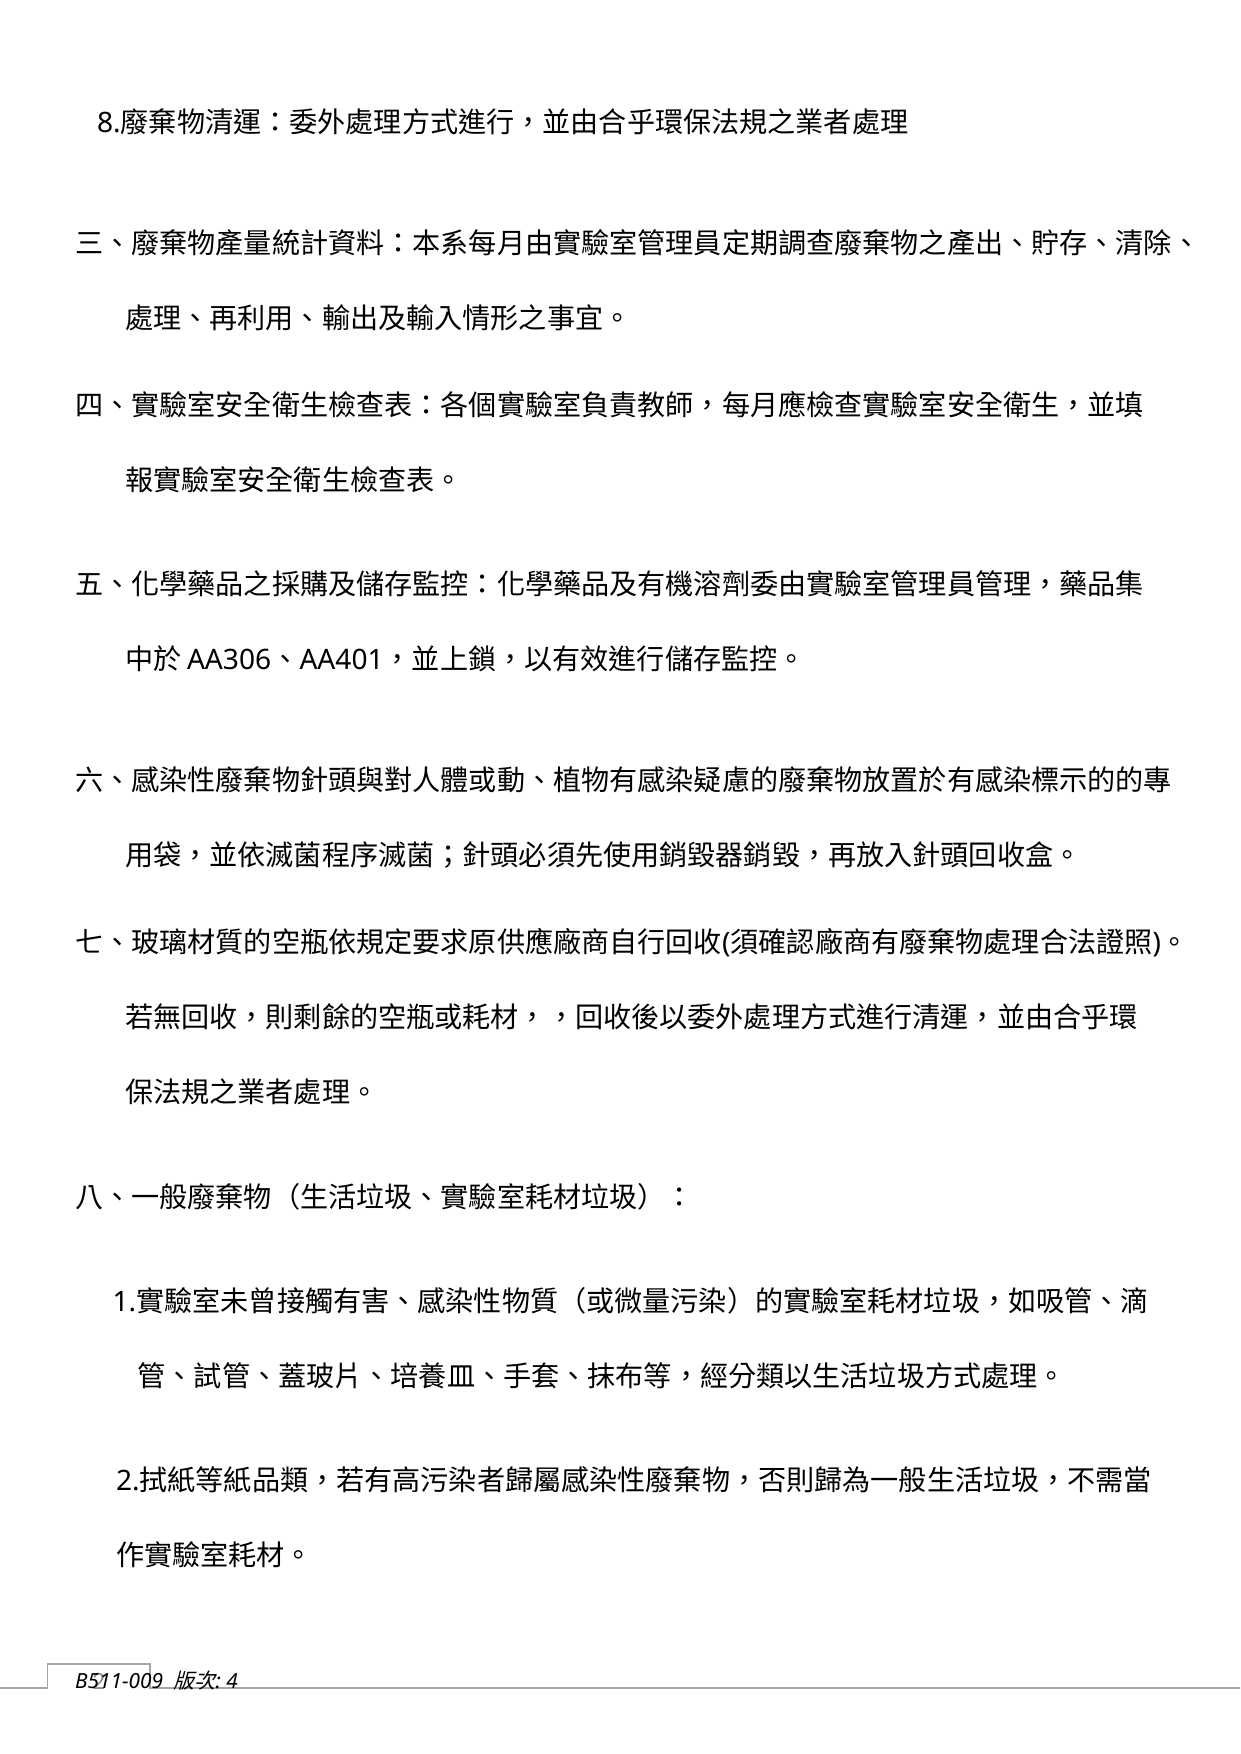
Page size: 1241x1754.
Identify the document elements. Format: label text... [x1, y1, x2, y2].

text 四、實驗室安全衛生檢查表：各個實驗室負責教師，每月應檢查實驗室安全衛生，並填報實驗室安全衛生檢查表。 [75, 366, 1165, 516]
text 五、化學藥品之採購及儲存監控：化學藥品及有機溶劑委由實驗室管理員管理，藥品集中於AA306、AA401，並上鎖，以有效進行儲存監控。 [75, 545, 1165, 695]
text 八、一般廢棄物（生活垃圾、實驗室耗材垃圾）： [75, 1157, 1165, 1232]
text 三、廢棄物產量統計資料：本系每月由實驗室管理員定期調查廢棄物之產出、貯存、清除、處理、再利用、輸出及輸入情形之事宜。 [75, 186, 1180, 336]
text 七、玻璃材質的空瓶依規定要求原供應廠商自行回收(須確認廠商有廢棄物處理合法證照)。若無回收，則剩餘的空瓶或耗材，，回收後以委外處理方式進行清運，並由合乎環保法規之業者處理。 [75, 903, 1165, 1128]
text 1.實驗室未曾接觸有害、感染性物質（或微量污染）的實驗室耗材垃圾，如吸管、滴管、試管、蓋玻片、培養皿、手套、抹布等，經分類以生活垃圾方式處理。 [112, 1261, 1165, 1411]
text 2.拭紙等紙品類，若有高污染者歸屬感染性廢棄物，否則歸為一般生活垃圾，不需當作實驗室耗材。 [116, 1441, 1165, 1591]
text 六、感染性廢棄物針頭與對人體或動、植物有感染疑慮的廢棄物放置於有感染標示的的專用袋，並依滅菌程序滅菌；針頭必須先使用銷毀器銷毀，再放入針頭回收盒。 [75, 724, 1180, 874]
text 8.廢棄物清運：委外處理方式進行，並由合乎環保法規之業者處理 [75, 82, 1165, 157]
